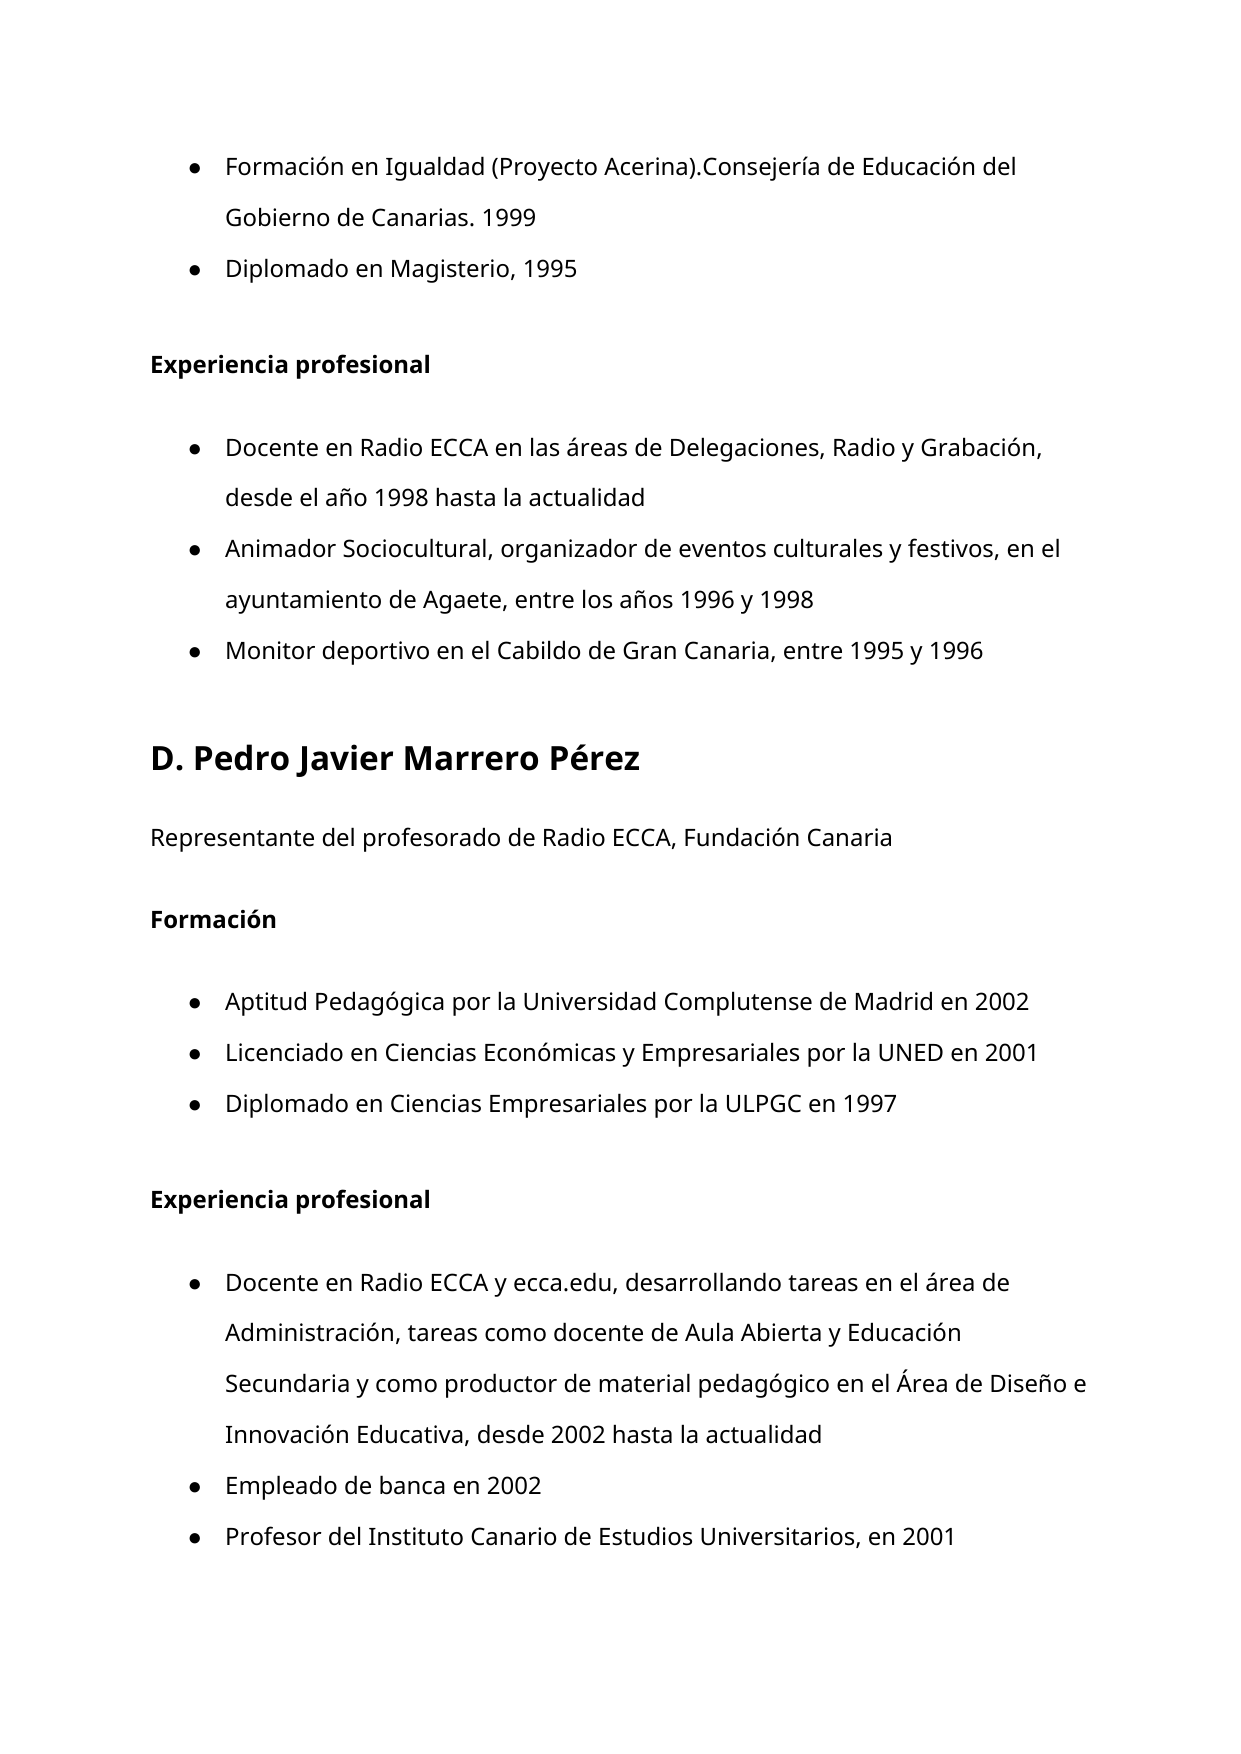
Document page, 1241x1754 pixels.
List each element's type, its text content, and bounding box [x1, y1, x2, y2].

list Diplomado en Magisterio, 1995 [187, 252, 1090, 299]
list Monitor deportivo en el Cabildo de Gran Canaria, entre 1995 y 1996 [187, 634, 1090, 681]
subtitle D. Pedro Javier Marrero Pérez [150, 735, 1090, 781]
text Formación [150, 903, 1090, 936]
text Experiencia profesional [150, 348, 1090, 381]
list Docente en Radio ECCA en las áreas de Delegaciones, Radio y Grabación, desde el año 1998 hasta la actualidad [187, 430, 1090, 514]
list Formación en Igualdad (Proyecto Acerina).Consejería de Educación del Gobierno de Canarias. 1999 [187, 150, 1090, 233]
list Empleado de banca en 2002 [187, 1469, 1090, 1501]
list Animador Sociocultural, organizador de eventos culturales y festivos, en el ayuntamiento de Agaete, entre los años 1996 y 1998 [187, 532, 1090, 616]
text Experiencia profesional [150, 1183, 1090, 1216]
list Profesor del Instituto Canario de Estudios Universitarios, en 2001 [187, 1519, 1090, 1567]
text Representante del profesorado de Radio ECCA, Fundación Canaria [150, 821, 1090, 853]
list Docente en Radio ECCA y ecca.edu, desarrollando tareas en el área de Administración, tareas como docente de Aula Abierta y Educación Secundaria y como productor de material pedagógico en el Área de Diseño e Innovación Educativa, desde 2002 hasta la actualidad [187, 1265, 1090, 1451]
list Aptitud Pedagógica por la Universidad Complutense de Madrid en 2002 [187, 985, 1090, 1018]
list Diplomado en Ciencias Empresariales por la ULPGC en 1997 [187, 1087, 1090, 1134]
list Licenciado en Ciencias Económicas y Empresariales por la UNED en 2001 [187, 1036, 1090, 1068]
